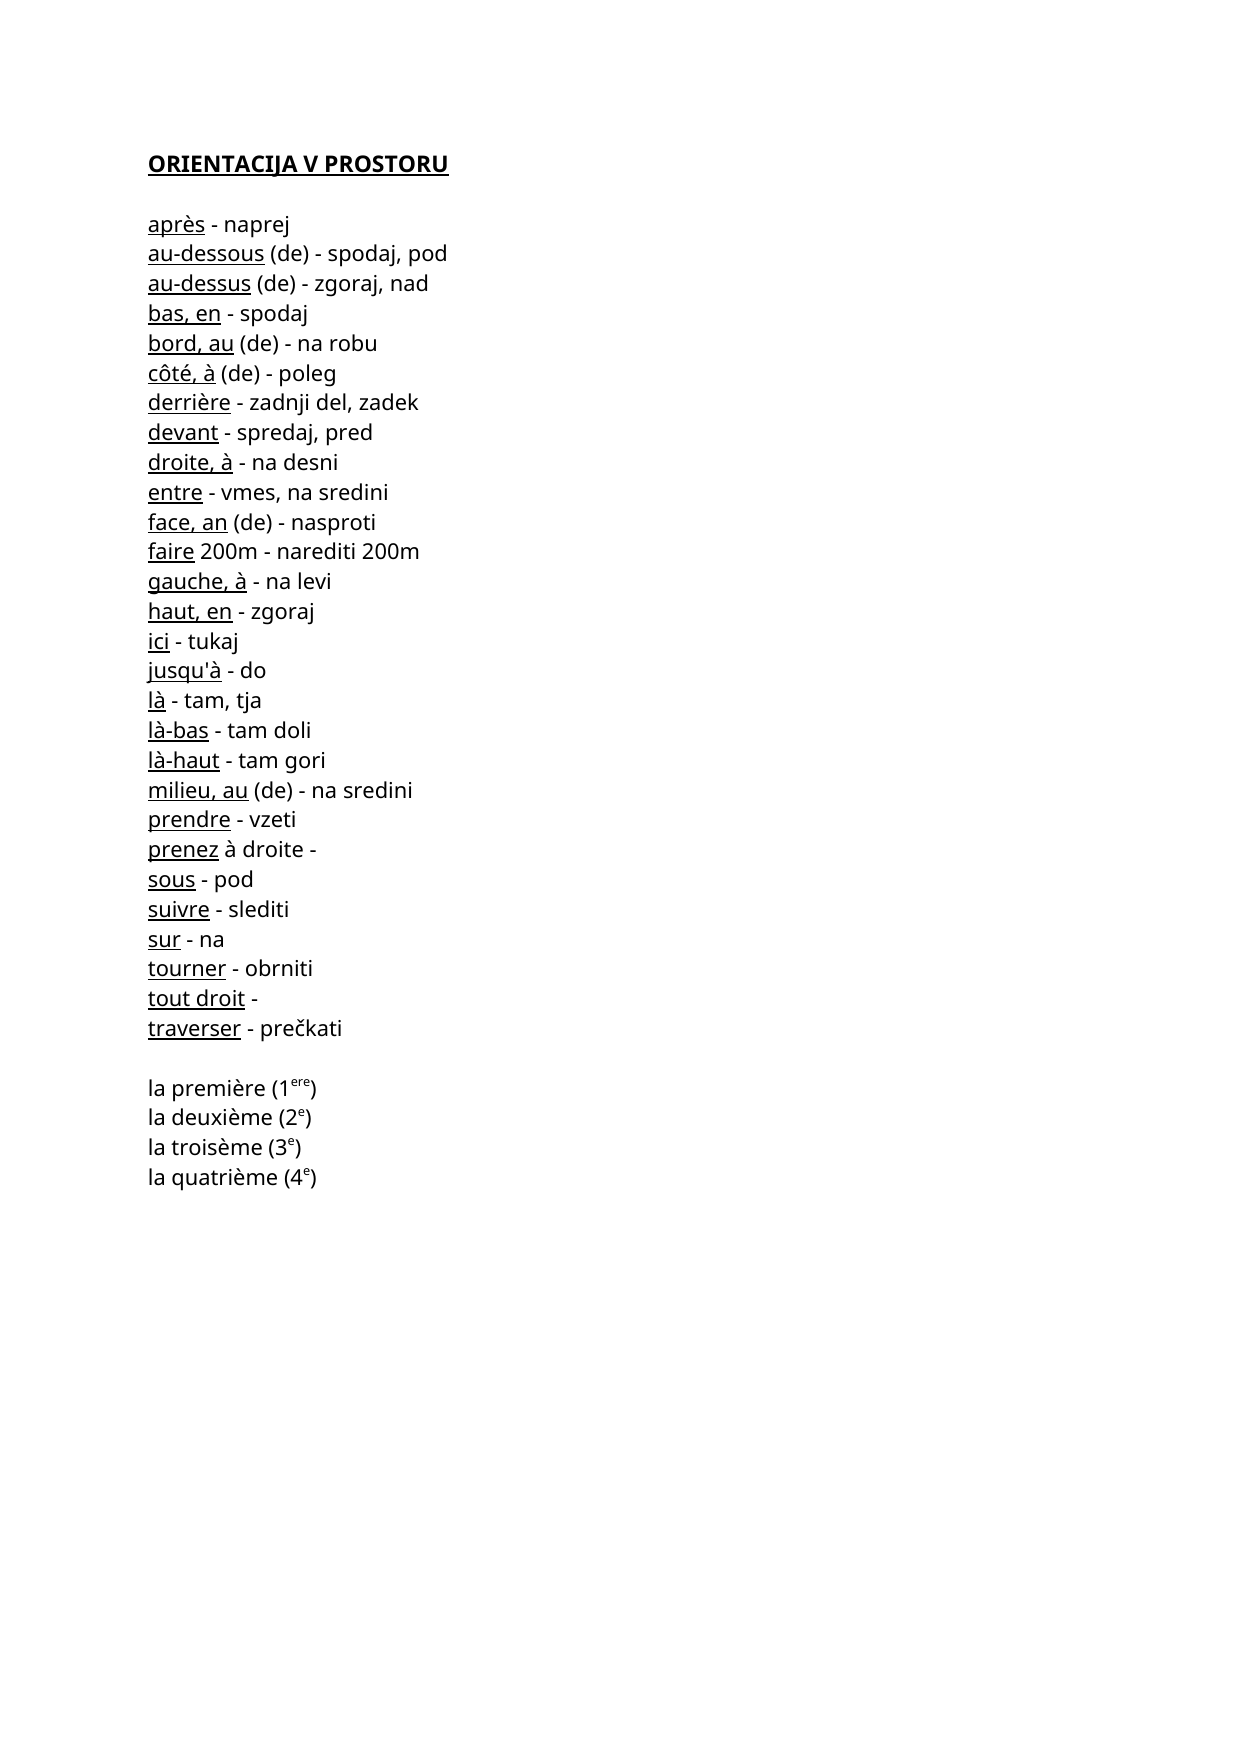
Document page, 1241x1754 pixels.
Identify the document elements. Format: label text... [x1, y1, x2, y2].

text tourner - obrniti [148, 953, 1093, 983]
text la deuxième (2e) [148, 1102, 1093, 1132]
text entre - vmes, na sredini [148, 477, 1093, 507]
text sur - na [148, 924, 1093, 953]
text tout droit - [148, 983, 1093, 1013]
text là-haut - tam gori [148, 745, 1093, 775]
text prenez à droite - [148, 834, 1093, 864]
text gauche, à - na levi [148, 566, 1093, 596]
text la première (1ere) [148, 1073, 1093, 1102]
text traverser - prečkati [148, 1013, 1093, 1043]
text droite, à - na desni [148, 447, 1093, 477]
text au-dessus (de) - zgoraj, nad [148, 268, 1093, 298]
text la troisème (3e) [148, 1132, 1093, 1162]
text jusqu'à - do [148, 656, 1093, 685]
text faire 200m - narediti 200m [148, 536, 1093, 566]
text sous - pod [148, 864, 1093, 894]
text au-dessous (de) - spodaj, pod [148, 238, 1093, 268]
text côté, à (de) - poleg [148, 358, 1093, 387]
text là - tam, tja [148, 685, 1093, 715]
text milieu, au (de) - na sredini [148, 775, 1093, 804]
text ici - tukaj [148, 626, 1093, 656]
text la quatrième (4e) [148, 1162, 1093, 1192]
text bord, au (de) - na robu [148, 328, 1093, 358]
text face, an (de) - nasproti [148, 507, 1093, 536]
text devant - spredaj, pred [148, 417, 1093, 447]
text bas, en - spodaj [148, 298, 1093, 328]
text ORIENTACIJA V PROSTORU [148, 148, 1093, 179]
text suivre - slediti [148, 894, 1093, 924]
text après - naprej [148, 209, 1093, 238]
text là-bas - tam doli [148, 715, 1093, 745]
text derrière - zadnji del, zadek [148, 387, 1093, 417]
text haut, en - zgoraj [148, 596, 1093, 626]
text prendre - vzeti [148, 804, 1093, 834]
